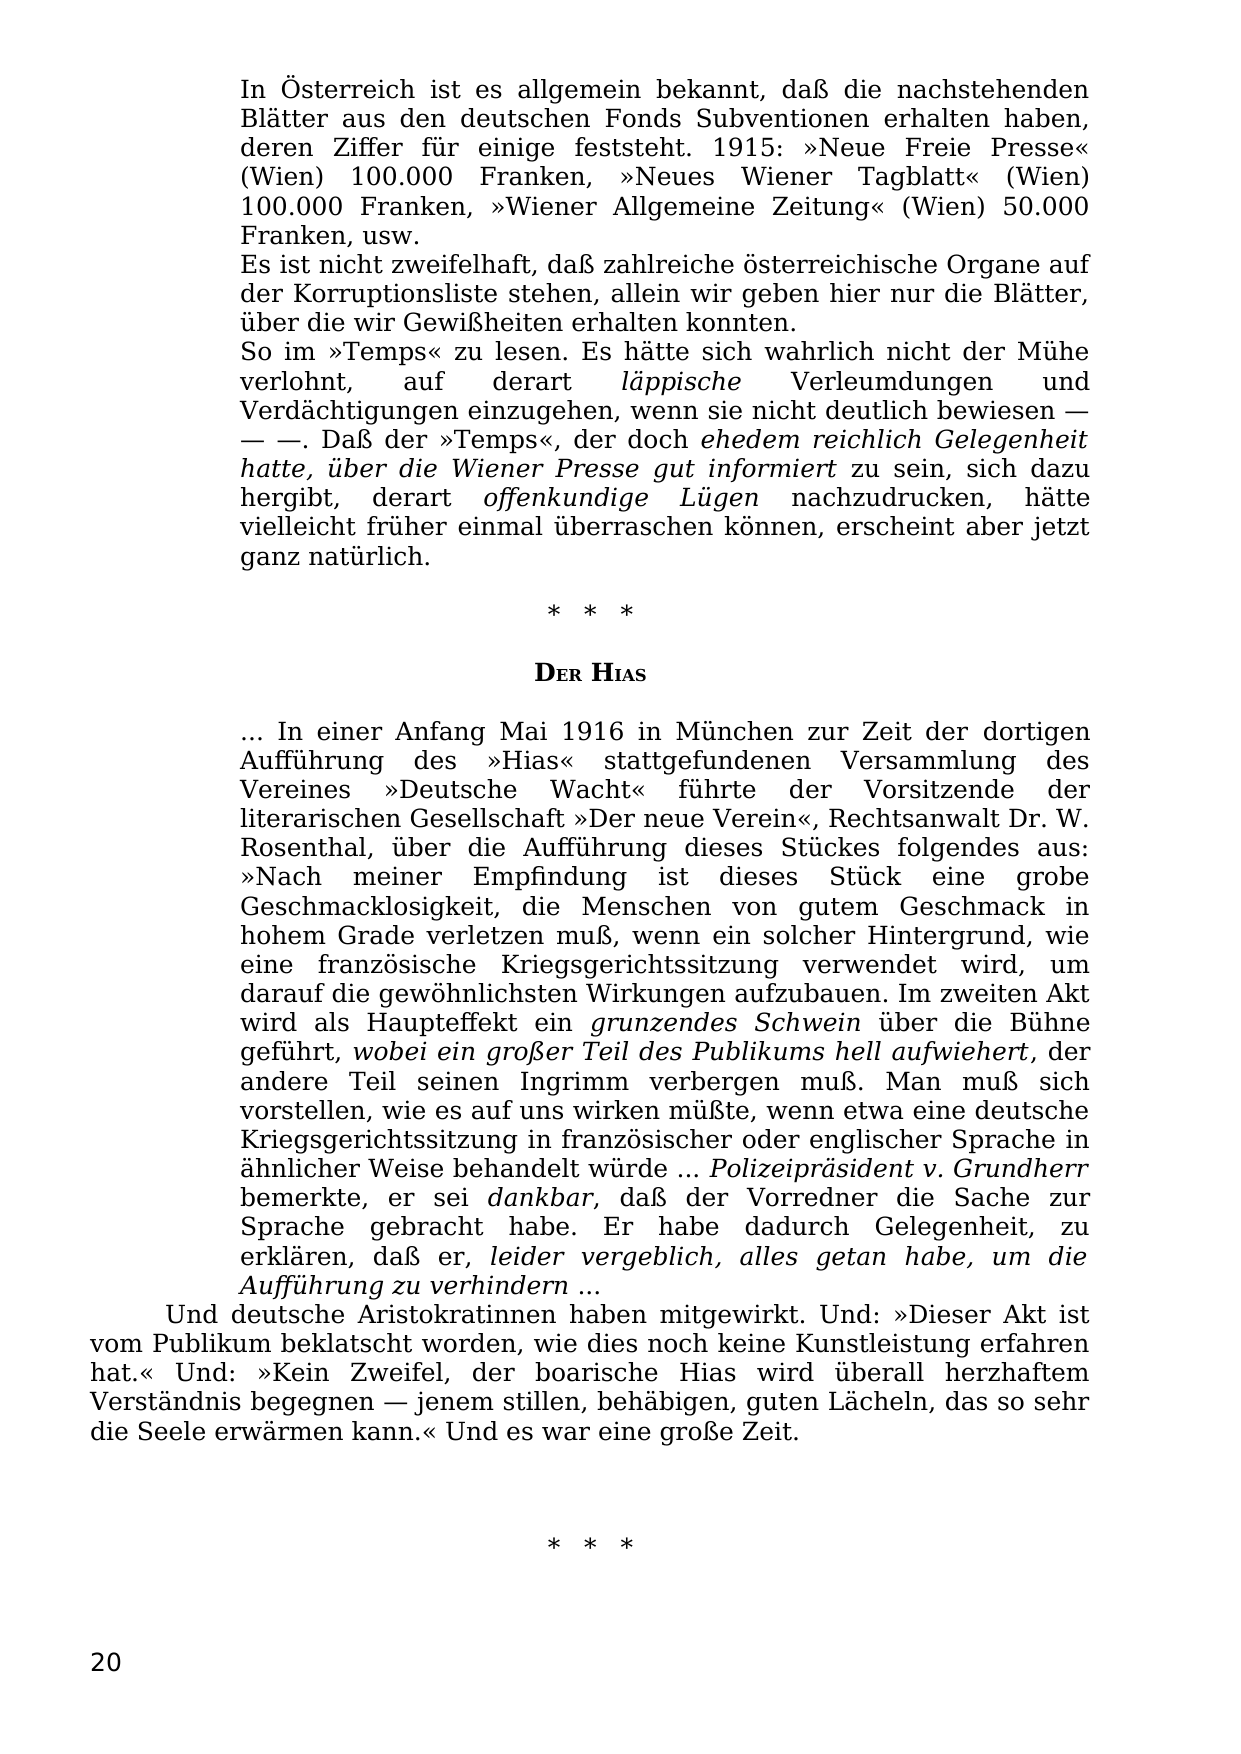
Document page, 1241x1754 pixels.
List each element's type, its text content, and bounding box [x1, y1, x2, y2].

text Und deutsche Aristokratinnen haben mitgewirkt. Und: »Dieser Akt ist vom Publikum beklatscht worden, wie dies noch keine Kunstleistung erfahren hat.« Und: »Kein Zweifel, der boarische Hias wird überall herzhaftem Verständnis begegnen — jenem stillen, behäbigen, guten Lächeln, das so sehr die Seele erwärmen kann.« Und es war eine große Zeit. [90, 1300, 1091, 1446]
text * * * [90, 1533, 1091, 1562]
text In Österreich ist es allgemein bekannt, daß die nachstehenden Blätter aus den deutschen Fonds Subventionen erhalten haben, deren Ziffer für einige feststeht. 1915: »Neue Freie Presse« (Wien) 100.000 Franken, »Neues Wiener Tagblatt« (Wien) 100.000 Franken, »Wiener Allgemeine Zeitung« (Wien) 50.000 Franken, usw. [240, 75, 1091, 250]
text So im »Temps« zu lesen. Es hätte sich wahrlich nicht der Mühe verlohnt, auf derart läppische Verleumdungen und Verdächtigungen einzugehen, wenn sie nicht deutlich bewiesen — — —. Daß der »Temps«, der doch ehedem reichlich Gelegenheit hatte, über die Wiener Presse gut informiert zu sein, sich dazu hergibt, derart offenkundige Lügen nachzudrucken, hätte vielleicht früher einmal überraschen können, erscheint aber jetzt ganz natürlich. [240, 337, 1091, 571]
text * * * [90, 600, 1091, 629]
text ... In einer Anfang Mai 1916 in München zur Zeit der dortigen Aufführung des »Hias« stattgefundenen Versammlung des Vereines »Deutsche Wacht« führte der Vorsitzende der literarischen Gesellschaft »Der neue Verein«, Rechtsanwalt Dr. W. Rosenthal, über die Aufführung dieses Stückes folgendes aus: »Nach meiner Empfindung ist dieses Stück eine grobe Geschmacklosigkeit, die Menschen von gutem Geschmack in hohem Grade verletzen muß, wenn ein solcher Hintergrund, wie eine französische Kriegsgerichtssitzung verwendet wird, um darauf die gewöhnlichsten Wirkungen aufzubauen. Im zweiten Akt wird als Haupteffekt ein grunzendes Schwein über die Bühne geführt, wobei ein großer Teil des Publikums hell aufwiehert, der andere Teil seinen Ingrimm verbergen muß. Man muß sich vorstellen, wie es auf uns wirken müßte, wenn etwa eine deutsche Kriegsgerichtssitzung in französischer oder englischer Sprache in ähnlicher Weise behandelt würde ... Polizeipräsident v. Grundherr bemerkte, er sei dankbar, daß der Vorredner die Sache zur Sprache gebracht habe. Er habe dadurch Gelegenheit, zu erklären, daß er, leider vergeblich, alles getan habe, um die Aufführung zu verhindern ... [240, 717, 1091, 1300]
text Der Hias [90, 629, 1091, 687]
text Es ist nicht zweifelhaft, daß zahlreiche österreichische Organe auf der Korruptionsliste stehen, allein wir geben hier nur die Blätter, über die wir Gewißheiten erhalten konnten. [240, 250, 1091, 337]
